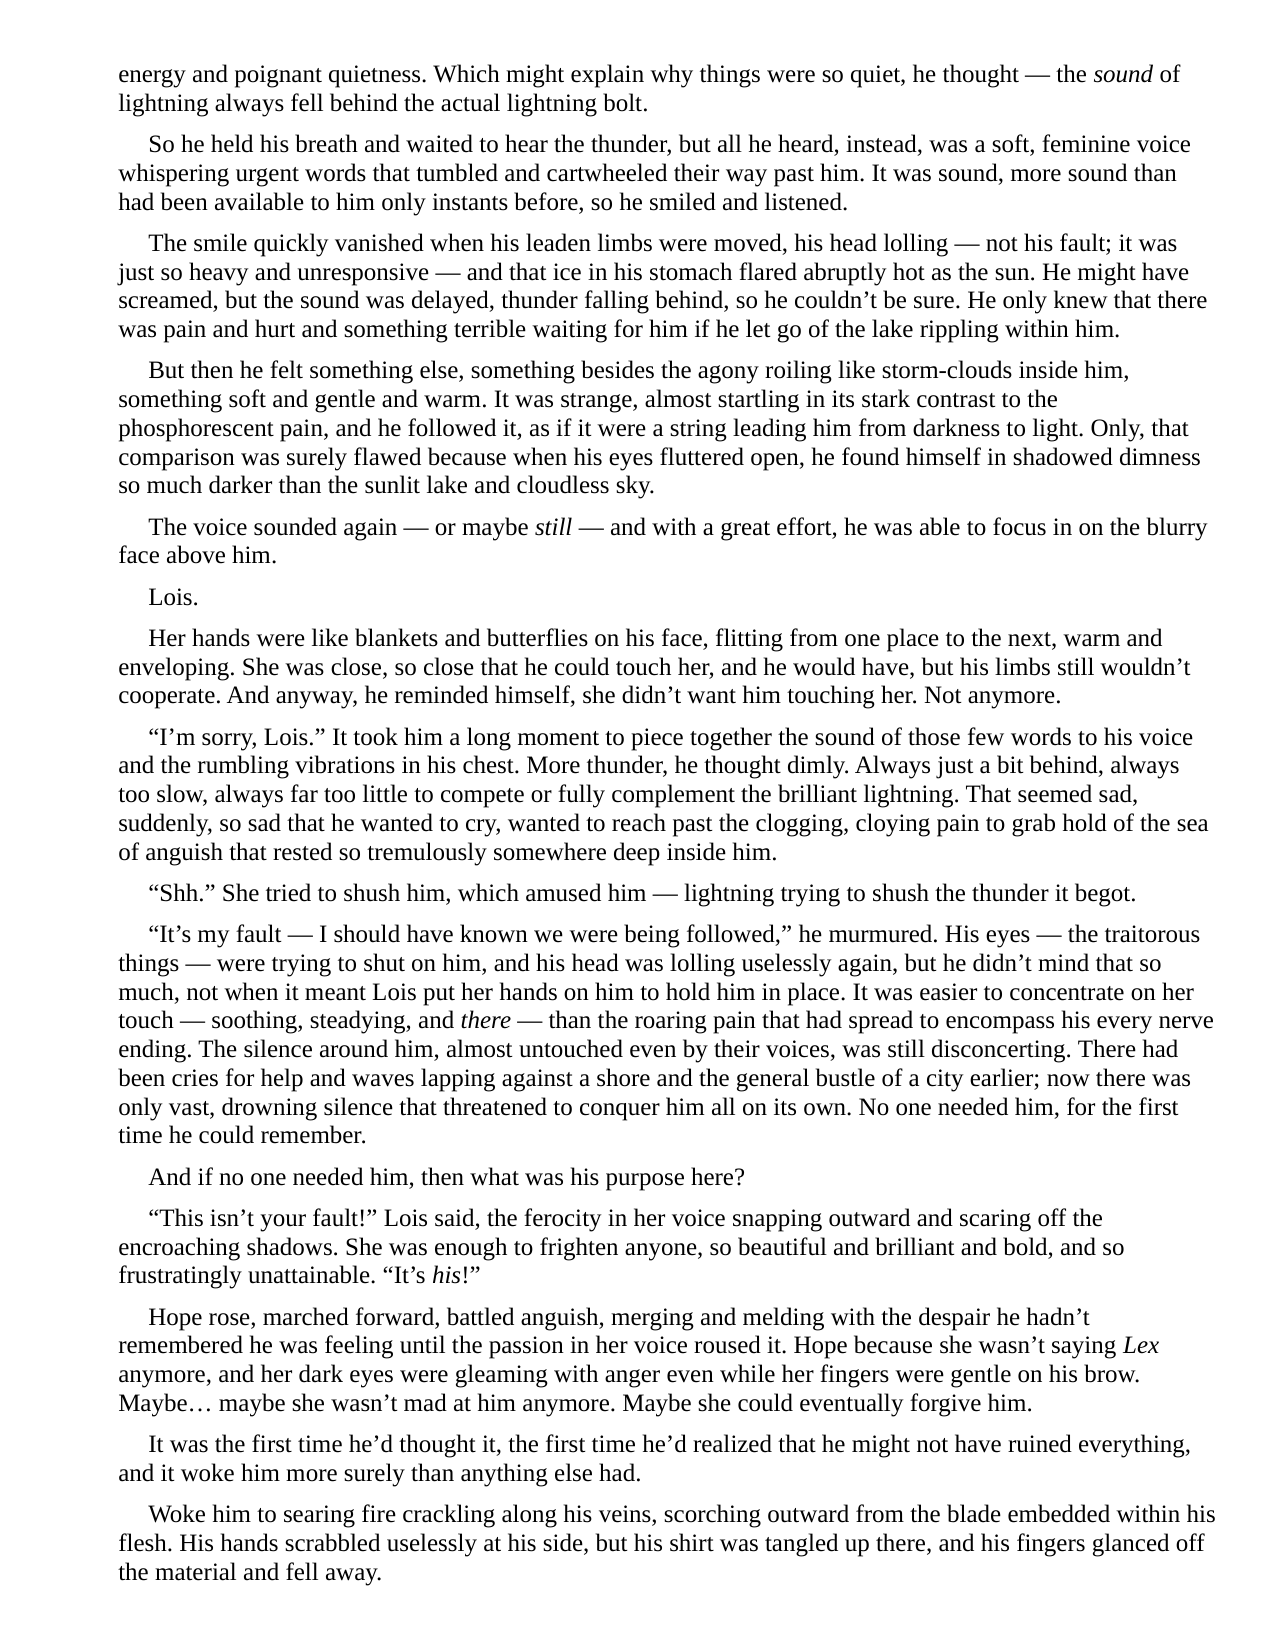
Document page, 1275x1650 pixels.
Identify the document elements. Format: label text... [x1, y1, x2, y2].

text “I’m sorry, Lois.” It took him a long moment to piece together the sound of those few words to his voice and the rumbling vibrations in his chest. More thunder, he thought dimly. Always just a bit behind, always too slow, always far too little to compete or fully complement the brilliant lightning. That seemed sad, suddenly, so sad that he wanted to cry, wanted to reach past the clogging, cloying pain to grab hold of the sea of anguish that rested so tremulously somewhere deep inside him. [118, 722, 1216, 865]
text Lois. [118, 582, 1216, 610]
text energy and poignant quietness. Which might explain why things were so quiet, he thought — the sound of lightning always fell behind the actual lightning bolt. [118, 59, 1216, 117]
text Her hands were like blankets and butterflies on his face, flitting from one place to the next, warm and enveloping. She was close, so close that he could touch her, and he would have, but his limbs still wouldn’t cooperate. And anyway, he reminded himself, she didn’t want him touching her. Not anymore. [118, 623, 1216, 709]
text “It’s my fault — I should have known we were being followed,” he murmured. His eyes — the traitorous things — were trying to shut on him, and his head was lolling uselessly again, but he didn’t mind that so much, not when it meant Lois put her hands on him to hold him in place. It was easier to concentrate on her touch — soothing, steadying, and there — than the roaring pain that had spread to encompass his every nerve ending. The silence around him, almost untouched even by their voices, was still disconcerting. There had been cries for help and waves lapping against a shore and the general bustle of a city earlier; now there was only vast, drowning silence that threatened to conquer him all on its own. No one needed him, for the first time he could remember. [118, 919, 1216, 1149]
text Woke him to searing fire crackling along his veins, scorching outward from the blade embedded within his flesh. His hands scrabbled uselessly at his side, but his shirt was tangled up there, and his fingers glanced off the material and fell away. [118, 1499, 1216, 1585]
text “This isn’t your fault!” Lois said, the ferocity in her voice snapping outward and scaring off the encroaching shadows. She was enough to frighten anyone, so beautiful and brilliant and bold, and so frustratingly unattainable. “It’s his!” [118, 1203, 1216, 1289]
text The smile quickly vanished when his leaden limbs were moved, his head lolling — not his fault; it was just so heavy and unresponsive — and that ice in his stomach flared abruptly hot as the sun. He might have screamed, but the sound was delayed, thunder falling behind, so he couldn’t be sure. He only knew that there was pain and hurt and something terrible waiting for him if he let go of the lake rippling within him. [118, 228, 1216, 343]
text “Shh.” She tried to shush him, which amused him — lightning trying to shush the thunder it begot. [118, 878, 1216, 907]
text It was the first time he’d thought it, the first time he’d realized that he might not have ruined everything, and it woke him more surely than anything else had. [118, 1429, 1216, 1487]
text And if no one needed him, then what was his purpose here? [118, 1162, 1216, 1190]
text But then he felt something else, something besides the agony roiling like storm-clouds inside him, something soft and gentle and warm. It was strange, almost startling in its stark contrast to the phosphorescent pain, and he followed it, as if it were a string leading him from darkness to light. Only, that comparison was surely flawed because when his eyes fluttered open, he found himself in shadowed dimness so much darker than the sunlit lake and cloudless sky. [118, 355, 1216, 499]
text The voice sounded again — or maybe still — and with a great effort, he was able to focus in on the blurry face above him. [118, 512, 1216, 569]
text Hope rose, marched forward, battled anguish, merging and melding with the despair he hadn’t remembered he was feeling until the passion in her voice roused it. Hope because she wasn’t saying Lex anymore, and her dark eyes were gleaming with anger even while her fingers were gentle on his brow. Maybe… maybe she wasn’t mad at him anymore. Maybe she could eventually forgive him. [118, 1302, 1216, 1417]
text So he held his breath and waited to hear the thunder, but all he heard, instead, was a soft, feminine voice whispering urgent words that tumbled and cartwheeled their way past him. It was sound, more sound than had been available to him only instants before, so he smiled and listened. [118, 129, 1216, 215]
